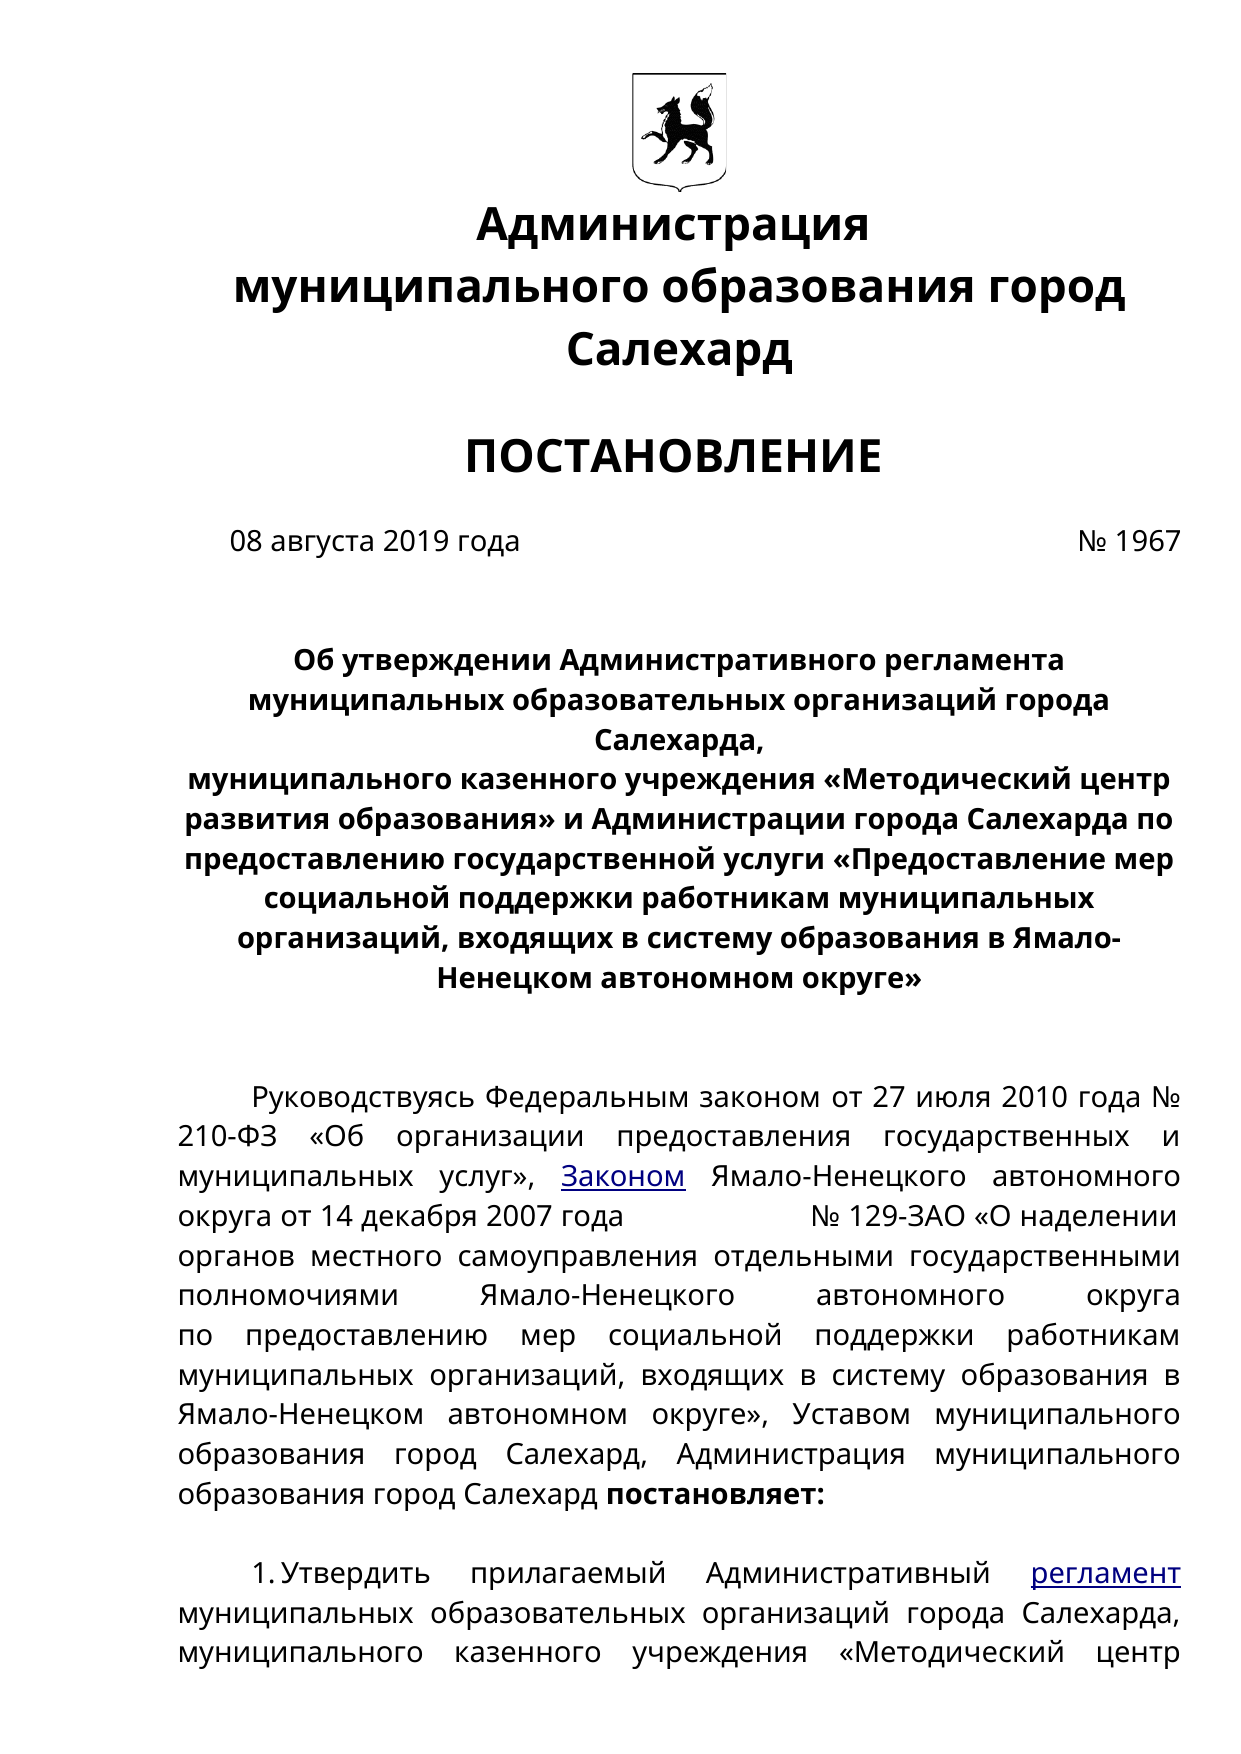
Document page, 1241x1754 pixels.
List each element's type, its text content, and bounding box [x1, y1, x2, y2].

text Администрация [177, 191, 1181, 254]
text ПОСТАНОВЛЕНИЕ [177, 424, 1181, 486]
table_header № 1967 [670, 520, 1192, 560]
text Об утверждении Административного регламента [177, 639, 1181, 679]
text муниципального образования город Салехард [177, 254, 1181, 378]
text муниципальных образовательных организаций города Салехарда, [177, 679, 1181, 758]
text 1. Утвердить прилагаемый Административный регламент муниципальных образовательных организаций города Салехарда, муниципального казенного учреждения «Методический центр [177, 1552, 1181, 1671]
text муниципального казенного учреждения «Методический центр развития образования» и Администрации города Салехарда по предоставлению государственной услуги «Предоставление мер социальной поддержки работникам муниципальных организаций, входящих в систему образования в Ямало-Ненецком автономном округе» [177, 758, 1181, 997]
table_header 08 августа 2019 года [218, 520, 670, 560]
text Руководствуясь Федеральным законом от 27 июля 2010 года № 210-ФЗ «Об организации предоставления государственных и муниципальных услуг», Законом Ямало-Ненецкого автономного округа от 14 декабря 2007 года № 129-ЗАО «О наделении органов местного самоуправления отдельными государственными полномочиями Ямало-Ненецкого автономного округа по предоставлению мер социальной поддержки работникам муниципальных организаций, входящих в систему образования в Ямало-Ненецком автономном округе», Уставом муниципального образования город Салехард, Администрация муниципального образования город Салехард постановляет: [177, 1076, 1181, 1513]
